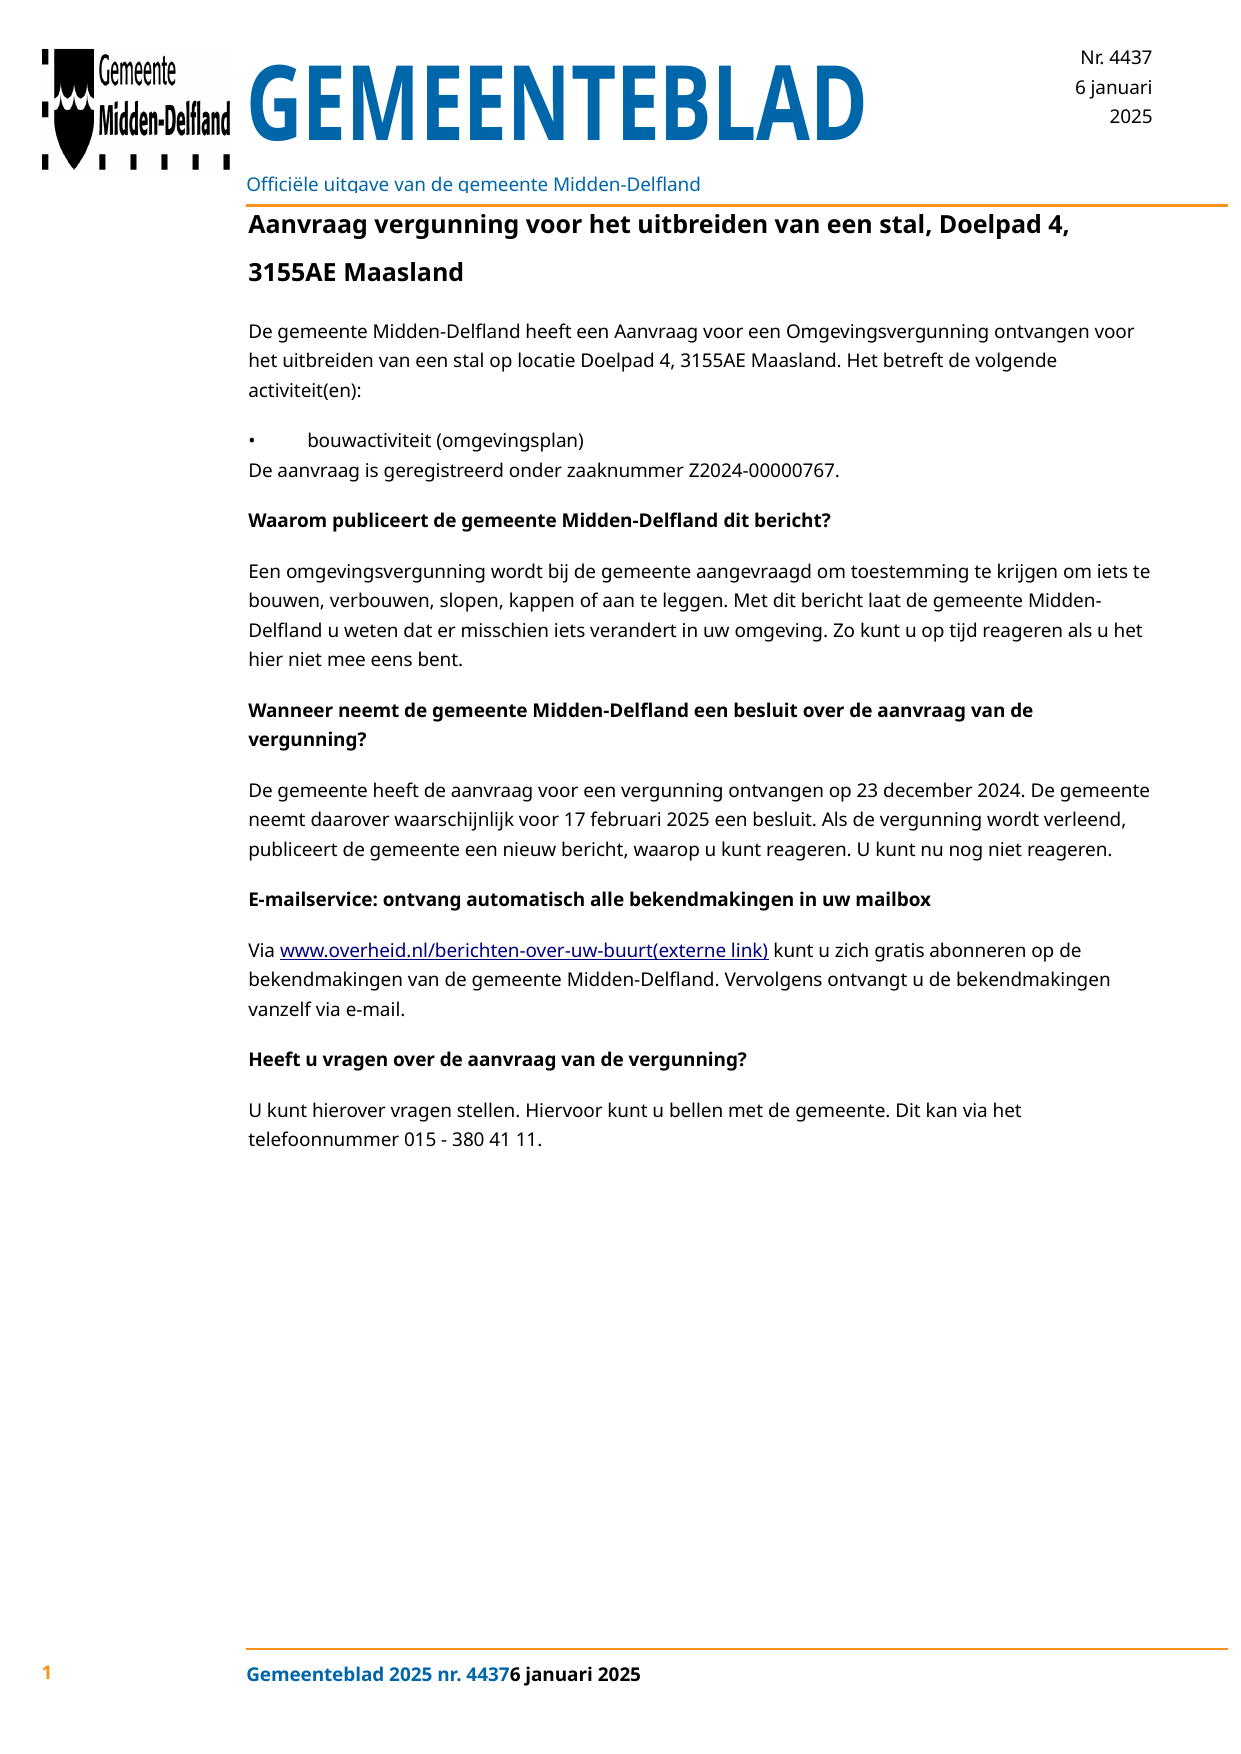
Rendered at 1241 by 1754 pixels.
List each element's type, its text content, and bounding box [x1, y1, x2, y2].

text Via www.overheid.nl/berichten-over-uw-buurt(externe link) kunt u zich gratis abonneren op de bekendmakingen van de gemeente Midden-Delfland. Vervolgens ontvangt u de bekendmakingen vanzelf via e-mail. [248, 937, 1152, 1022]
text E-mailservice: ontvang automatisch alle bekendmakingen in uw mailbox [248, 887, 1152, 912]
text Wanneer neemt de gemeente Midden-Delfland een besluit over de aanvraag van de vergunning? [248, 697, 1152, 752]
picture [41, 47, 231, 172]
text Heeft u vragen over de aanvraag van de vergunning? [248, 1047, 1152, 1072]
list bouwactiviteit (omgevingsplan) [248, 427, 1152, 453]
text Een omgevingsvergunning wordt bij de gemeente aangevraagd om toestemming te krijgen om iets te bouwen, verbouwen, slopen, kappen of aan te leggen. Met dit bericht laat de gemeente Midden-Delfland u weten dat er misschien iets verandert in uw omgeving. Zo kunt u op tijd reageren als u het hier niet mee eens bent. [248, 558, 1152, 672]
text Aanvraag vergunning voor het uitbreiden van een stal, Doelpad 4, 3155AE Maasland [248, 207, 1152, 288]
text Waarom publiceert de gemeente Midden-Delfland dit bericht? [248, 507, 1152, 533]
text U kunt hierover vragen stellen. Hiervoor kunt u bellen met de gemeente. Dit kan via het telefoonnummer 015 - 380 41 11. [248, 1097, 1152, 1152]
text De gemeente heeft de aanvraag voor een vergunning ontvangen op 23 december 2024. De gemeente neemt daarover waarschijnlijk voor 17 februari 2025 een besluit. Als de vergunning wordt verleend, publiceert de gemeente een nieuw bericht, waarop u kunt reageren. U kunt nu nog niet reageren. [248, 777, 1152, 862]
text De aanvraag is geregistreerd onder zaaknummer Z2024-00000767. [248, 457, 1152, 483]
text De gemeente Midden-Delfland heeft een Aanvraag voor een Omgevingsvergunning ontvangen voor het uitbreiden van een stal op locatie Doelpad 4, 3155AE Maasland. Het betreft de volgende activiteit(en): [248, 318, 1152, 403]
